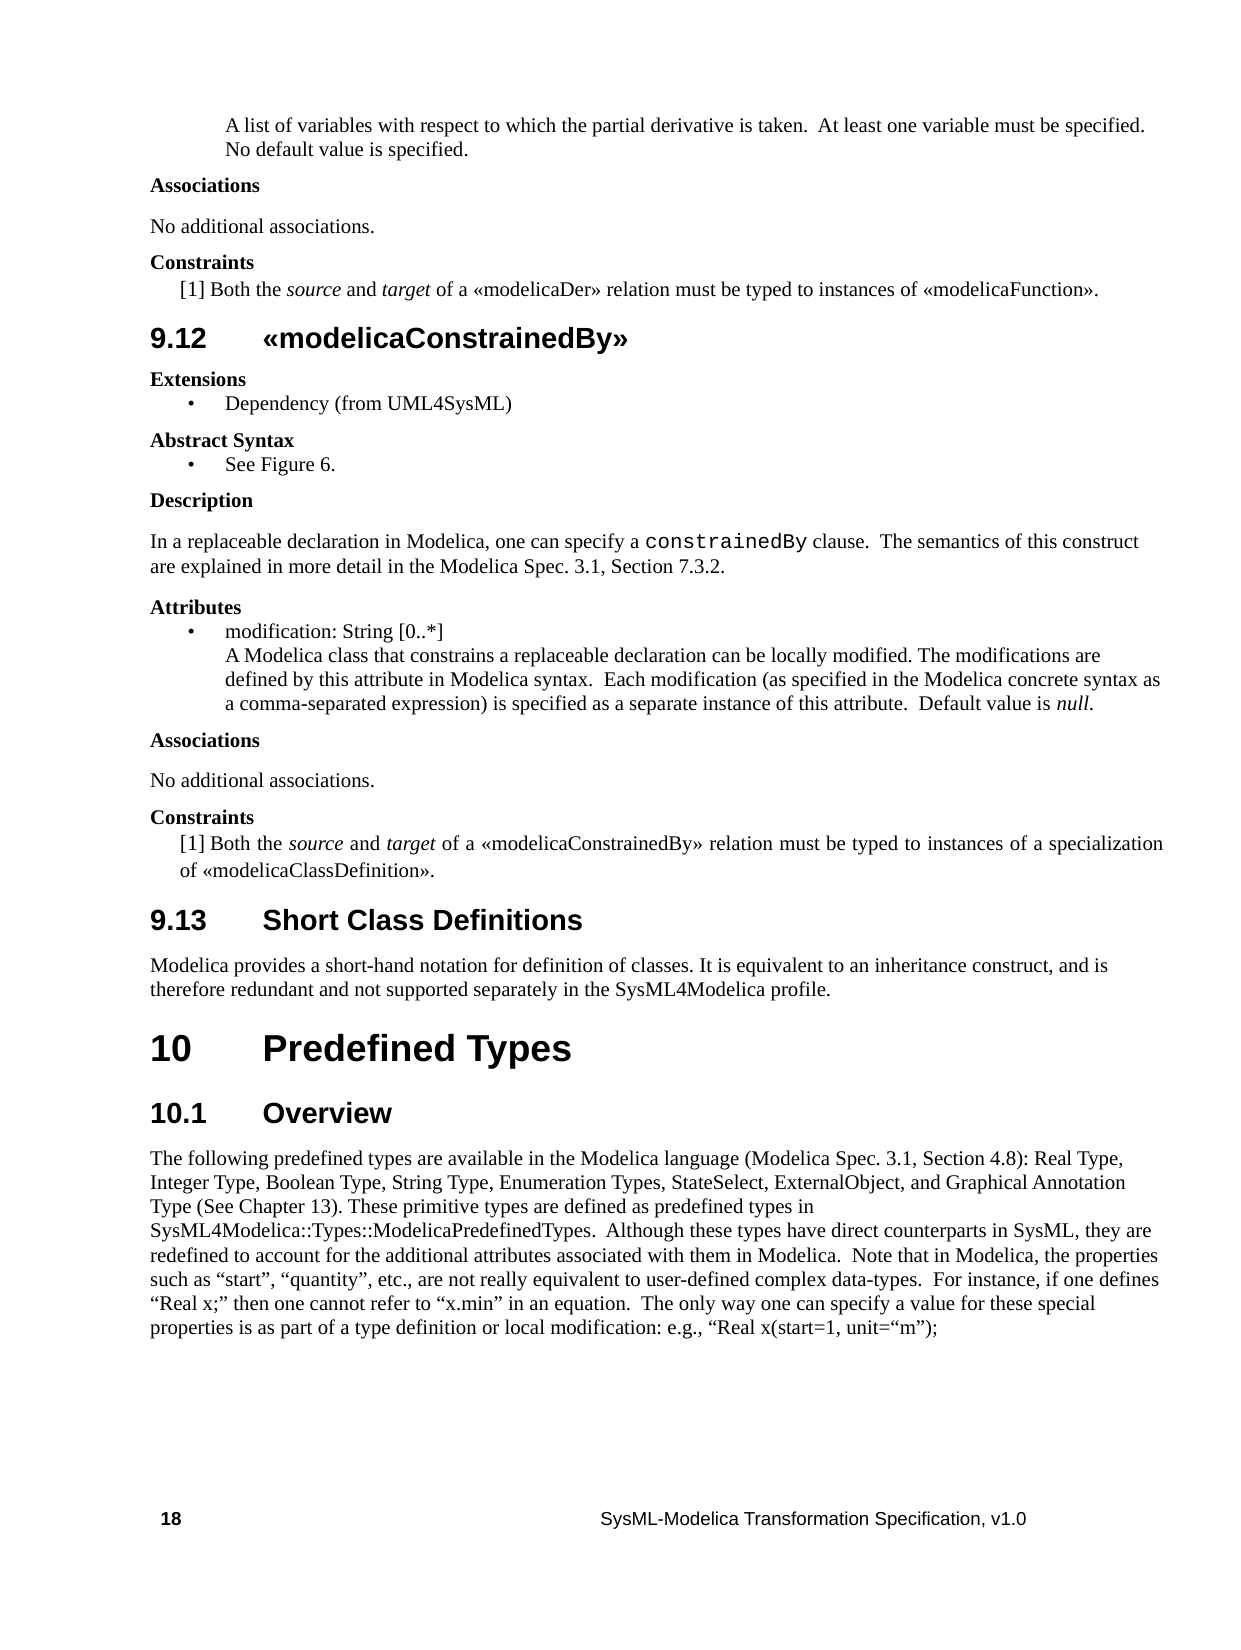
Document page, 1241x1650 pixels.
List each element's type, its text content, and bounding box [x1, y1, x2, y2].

subtitle Constraints [150, 805, 1166, 829]
list Both the source and target of a «modelicaDer» relation must be typed to instances of «modelicaFunction». [179, 274, 1166, 301]
subtitle Description [150, 488, 1166, 512]
text The following predefined types are available in the Modelica language (Modelica Spec. 3.1, Section 4.8): Real Type, Integer Type, Boolean Type, String Type, Enumeration Types, StateSelect, ExternalObject, and Graphical Annotation Type (See Chapter 13). These primitive types are defined as predefined types in SysML4Modelica::Types::ModelicaPredefinedTypes. Although these types have direct counterparts in SysML, they are redefined to account for the additional attributes associated with them in Modelica. Note that in Modelica, the properties such as “start”, “quantity”, etc., are not really equivalent to user-defined complex data-types. For instance, if one defines “Real x;” then one cannot refer to “x.min” in an equation. The only way one can specify a value for these special properties is as part of a type definition or local modification: e.g., “Real x(start=1, unit=“m”); [150, 1146, 1166, 1339]
subtitle Overview [150, 1096, 1166, 1130]
list modification: String [0..*] [187, 619, 1166, 643]
text In a replaceable declaration in Modelica, one can specify a constrainedBy clause. The semantics of this construct are explained in more detail in the Modelica Spec. 3.1, Section 7.3.2. [150, 529, 1166, 578]
subtitle Constraints [150, 250, 1166, 274]
text No additional associations. [150, 214, 1166, 238]
list A list of variables with respect to which the partial derivative is taken. At least one variable must be specified. No default value is specified. [187, 112, 1166, 161]
text Modelica provides a short-hand notation for definition of classes. It is equivalent to an inheritance construct, and is therefore redundant and not supported separately in the SysML4Modelica profile. [150, 952, 1166, 1001]
subtitle Extensions [150, 367, 1166, 391]
subtitle Predefined Types [150, 1026, 1166, 1069]
subtitle Short Class Definitions [150, 902, 1166, 936]
subtitle Attributes [150, 595, 1166, 619]
subtitle Associations [150, 173, 1166, 197]
list Dependency (from UML4SysML) [187, 391, 1166, 415]
subtitle «modelicaConstrainedBy» [150, 321, 1166, 354]
list Both the source and target of a «modelicaConstrainedBy» relation must be typed to instances of a specialization of «modelicaClassDefinition». [179, 829, 1166, 883]
subtitle Associations [150, 728, 1166, 752]
list See Figure 6. [187, 452, 1166, 476]
subtitle Abstract Syntax [150, 427, 1166, 452]
list A Modelica class that constrains a replaceable declaration can be locally modified. The modifications are defined by this attribute in Modelica syntax. Each modification (as specified in the Modelica concrete syntax as a comma-separated expression) is specified as a separate instance of this attribute. Default value is null. [187, 643, 1166, 715]
text No additional associations. [150, 768, 1166, 792]
